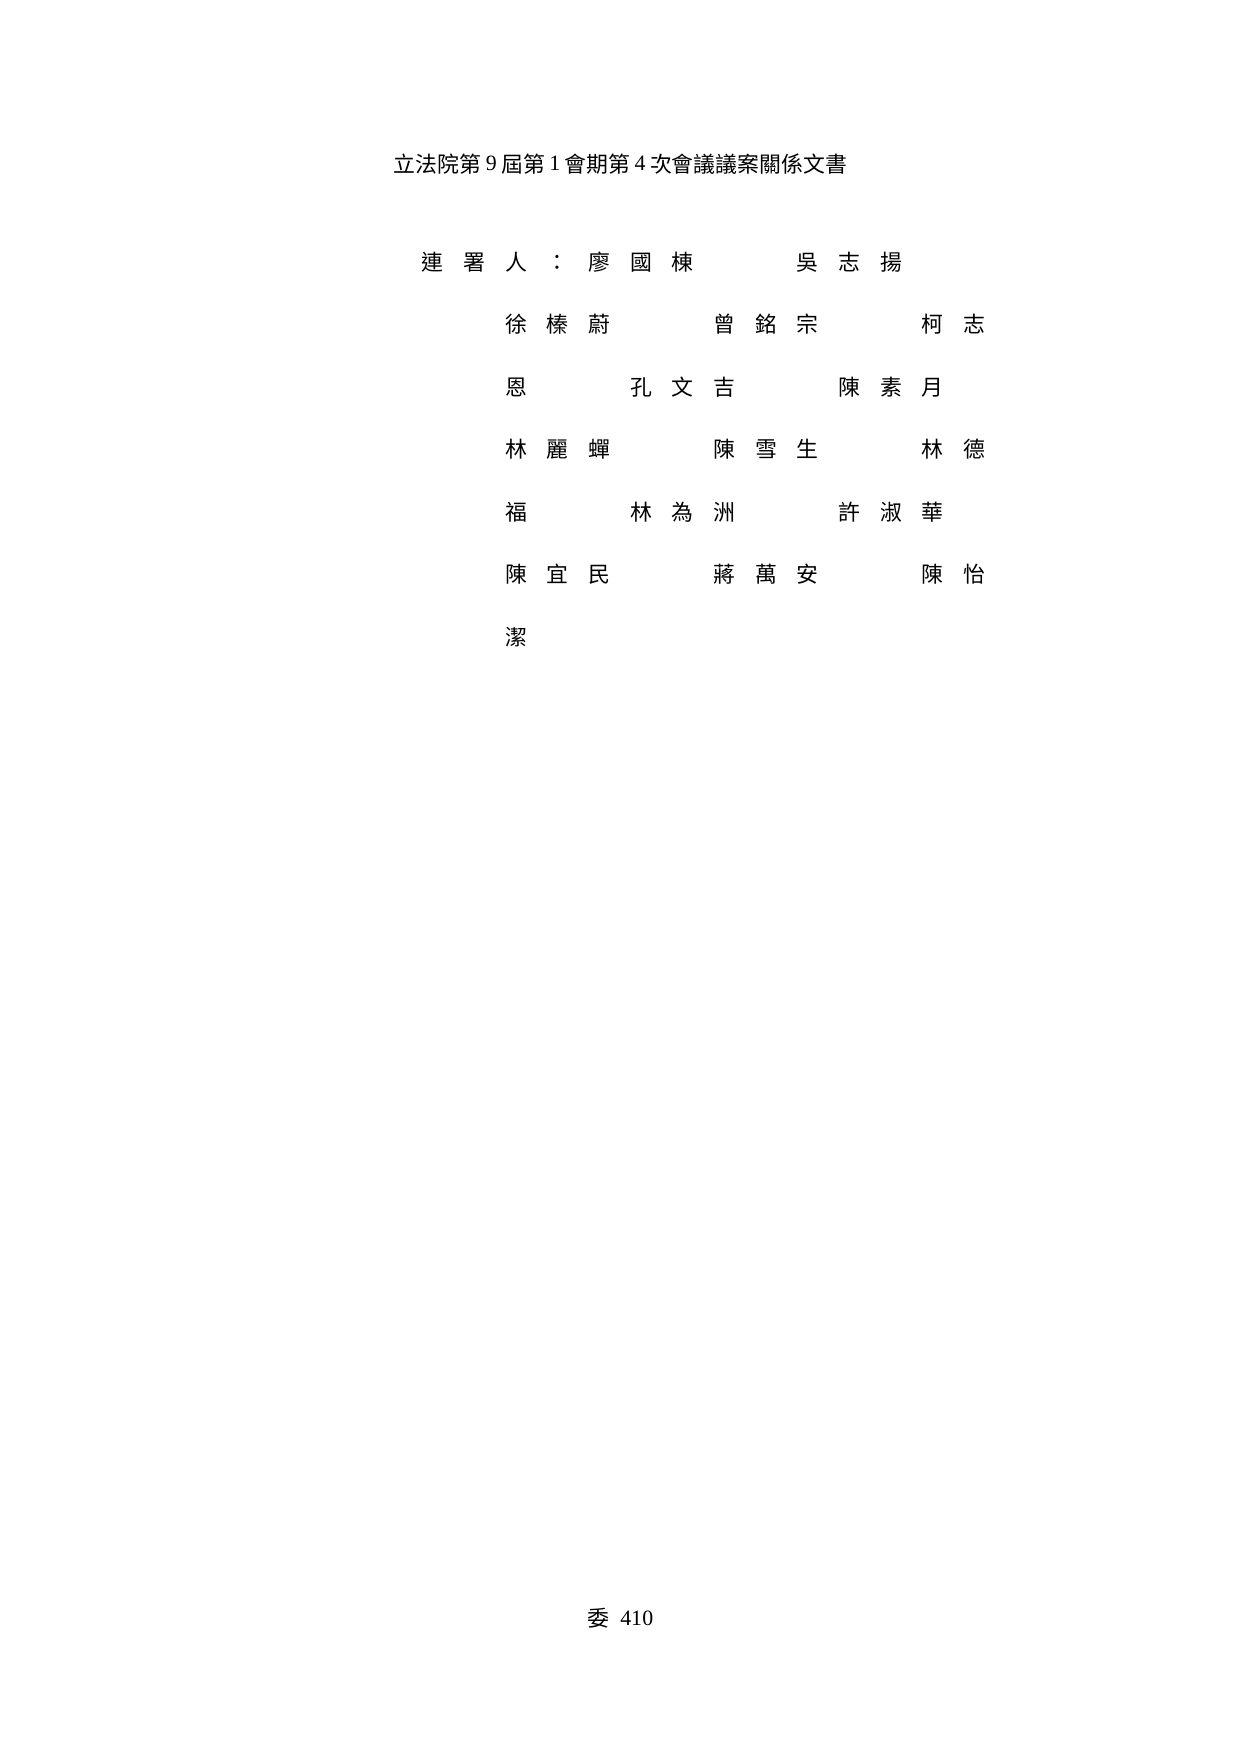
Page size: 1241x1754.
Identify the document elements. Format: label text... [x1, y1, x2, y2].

text 連署人：廖國棟 吳志揚 徐榛蔚 曾銘宗 柯志恩 孔文吉 陳素月 林麗蟬 陳雪生 林德福 林為洲 許淑華 陳宜民 蔣萬安 陳怡潔 [403, 219, 1012, 656]
